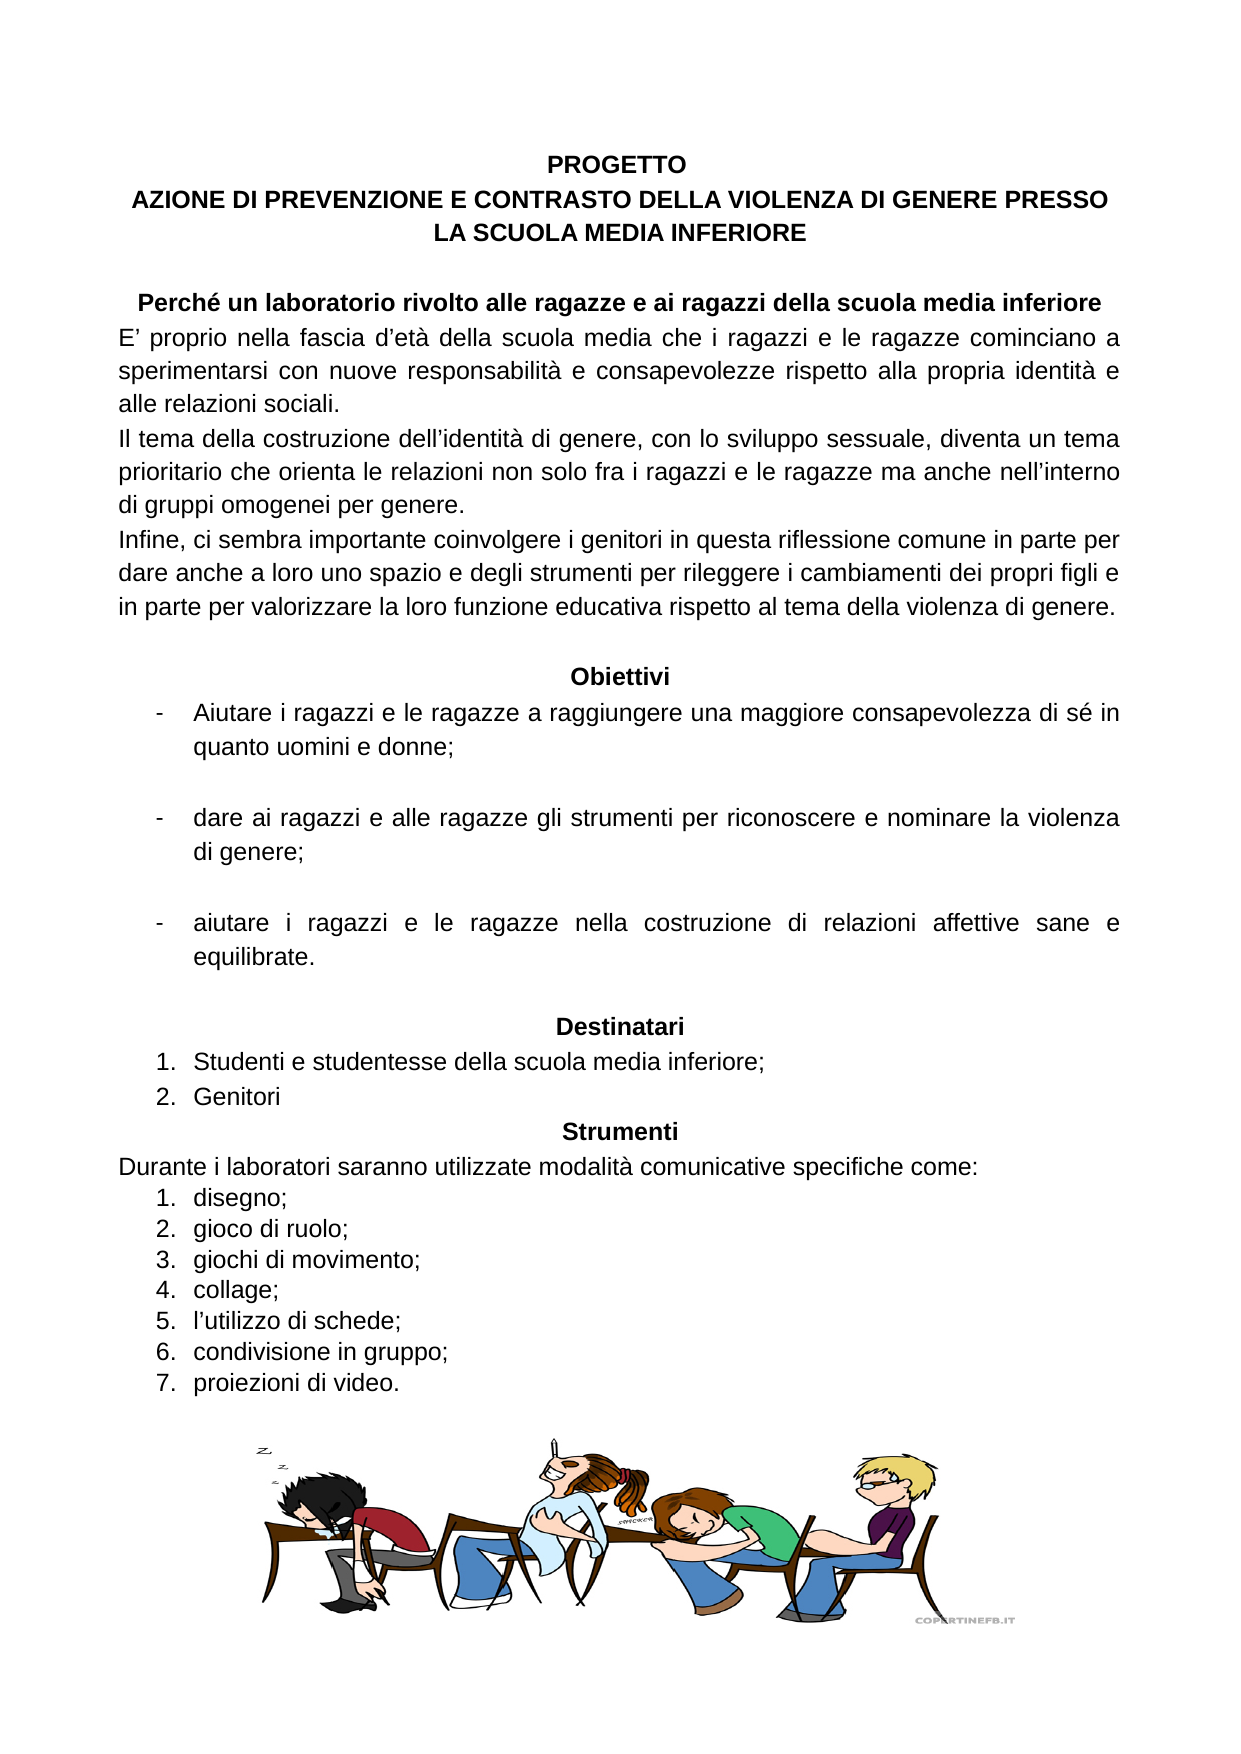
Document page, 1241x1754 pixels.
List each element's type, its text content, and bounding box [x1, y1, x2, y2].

text AZIONE DI PREVENZIONE E CONTRASTO DELLA VIOLENZA DI GENERE PRESSO LA SCUOLA MEDIA INFERIORE [118, 185, 1122, 247]
text Durante i laboratori saranno utilizzate modalità comunicative specifiche come: [118, 1152, 1122, 1181]
text E’ proprio nella fascia d’età della scuola media che i ragazzi e le ragazze cominciano a sperimentarsi con nuove responsabilità e consapevolezze rispetto alla propria identità e alle relazioni sociali. [118, 323, 1122, 418]
list Genitori [156, 1082, 1122, 1111]
picture [161, 1433, 1017, 1624]
text PROGETTO [118, 150, 1122, 178]
list l’utilizzo di schede; [156, 1306, 1122, 1335]
text Infine, ci sembra importante coinvolgere i genitori in questa riflessione comune in parte per dare anche a loro uno spazio e degli strumenti per rileggere i cambiamenti dei propri figli e in parte per valorizzare la loro funzione educativa rispetto al tema della violenza di genere. [118, 525, 1122, 620]
list collage; [156, 1276, 1122, 1304]
list dare ai ragazzi e alle ragazze gli strumenti per riconoscere e nominare la violenza di genere; [156, 802, 1122, 865]
list aiutare i ragazzi e le ragazze nella costruzione di relazioni affettive sane e equilibrate. [156, 907, 1122, 970]
text Obiettivi [118, 662, 1122, 690]
text Perché un laboratorio rivolto alle ragazze e ai ragazzi della scuola media inferiore [118, 288, 1122, 317]
list gioco di ruolo; [156, 1214, 1122, 1243]
text Destinatari [118, 1012, 1122, 1041]
list condivisione in gruppo; [156, 1337, 1122, 1366]
list disegno; [156, 1183, 1122, 1212]
list proiezioni di video. [156, 1368, 1122, 1397]
list Aiutare i ragazzi e le ragazze a raggiungere una maggiore consapevolezza di sé in quanto uomini e donne; [156, 697, 1122, 760]
list giochi di movimento; [156, 1245, 1122, 1273]
list Studenti e studentesse della scuola media inferiore; [156, 1047, 1122, 1076]
text Il tema della costruzione dell’identità di genere, con lo sviluppo sessuale, diventa un tema prioritario che orienta le relazioni non solo fra i ragazzi e le ragazze ma anche nell’interno di gruppi omogenei per genere. [118, 424, 1122, 519]
text Strumenti [118, 1117, 1122, 1146]
